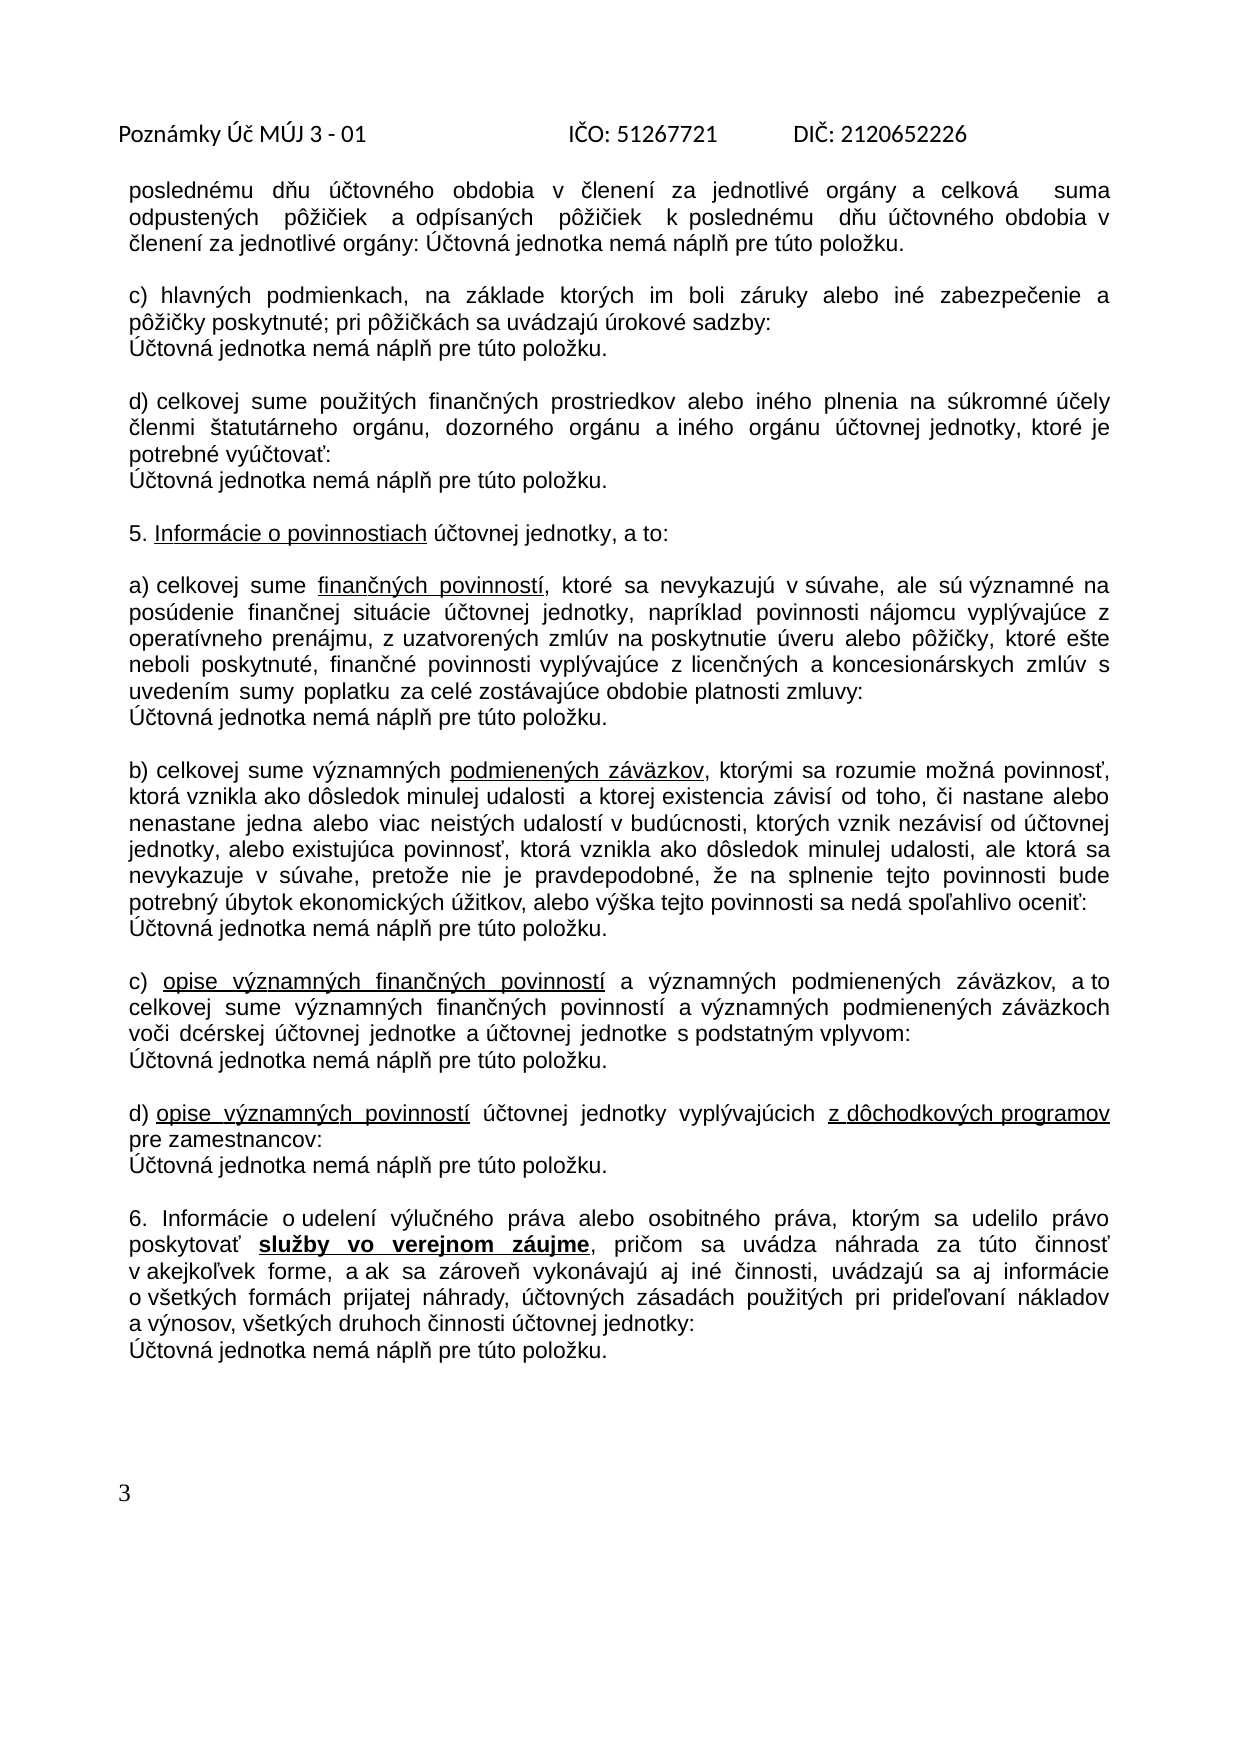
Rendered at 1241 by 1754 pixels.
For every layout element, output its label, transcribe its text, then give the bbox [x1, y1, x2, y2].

text Účtovná jednotka nemá náplň pre túto položku. [129, 915, 1110, 941]
text poslednému dňu účtovného obdobia v členení za jednotlivé orgány a celková suma odpustených pôžičiek a odpísaných pôžičiek k poslednému dňu účtovného obdobia v členení za jednotlivé orgány: Účtovná jednotka nemá náplň pre túto položku. [129, 177, 1110, 256]
text Účtovná jednotka nemá náplň pre túto položku. [129, 467, 1110, 493]
text Účtovná jednotka nemá náplň pre túto položku. [129, 335, 1110, 362]
text a) celkovej sume finančných povinností, ktoré sa nevykazujú v súvahe, ale sú významné na posúdenie finančnej situácie účtovnej jednotky, napríklad povinnosti nájomcu vyplývajúce z operatívneho prenájmu, z uzatvorených zmlúv na poskytnutie úveru alebo pôžičky, ktoré ešte neboli poskytnuté, finančné povinnosti vyplývajúce z licenčných a koncesionárskych zmlúv s uvedením sumy poplatku za celé zostávajúce obdobie platnosti zmluvy: [129, 572, 1110, 704]
text 6. Informácie o udelení výlučného práva alebo osobitného práva, ktorým sa udelilo právo poskytovať služby vo verejnom záujme, pričom sa uvádza náhrada za túto činnosť v akejkoľvek forme, a ak sa zároveň vykonávajú aj iné činnosti, uvádzajú sa aj informácie o všetkých formách prijatej náhrady, účtovných zásadách použitých pri prideľovaní nákladov a výnosov, všetkých druhoch činnosti účtovnej jednotky: [129, 1205, 1110, 1337]
text Účtovná jednotka nemá náplň pre túto položku. [129, 1047, 1110, 1073]
text Účtovná jednotka nemá náplň pre túto položku. [129, 704, 1110, 731]
text Účtovná jednotka nemá náplň pre túto položku. [129, 1337, 1110, 1363]
text d) opise významných povinností účtovnej jednotky vyplývajúcich z dôchodkových programov pre zamestnancov: [129, 1099, 1110, 1152]
text c) opise významných finančných povinností a významných podmienených záväzkov, a to celkovej sume významných finančných povinností a významných podmienených záväzkoch voči dcérskej účtovnej jednotke a účtovnej jednotke s podstatným vplyvom: [129, 968, 1110, 1047]
text d) celkovej sume použitých finančných prostriedkov alebo iného plnenia na súkromné účely členmi štatutárneho orgánu, dozorného orgánu a iného orgánu účtovnej jednotky, ktoré je potrebné vyúčtovať: [129, 388, 1110, 467]
text Účtovná jednotka nemá náplň pre túto položku. [129, 1152, 1110, 1178]
text 5. Informácie o povinnostiach účtovnej jednotky, a to: [129, 520, 1110, 546]
text c) hlavných podmienkach, na základe ktorých im boli záruky alebo iné zabezpečenie a pôžičky poskytnuté; pri pôžičkách sa uvádzajú úrokové sadzby: [129, 282, 1110, 335]
text 3 [118, 1478, 1122, 1507]
text b) celkovej sume významných podmienených záväzkov, ktorými sa rozumie možná povinnosť, ktorá vznikla ako dôsledok minulej udalosti a ktorej existencia závisí od toho, či nastane alebo nenastane jedna alebo viac neistých udalostí v budúcnosti, ktorých vznik nezávisí od účtovnej jednotky, alebo existujúca povinnosť, ktorá vznikla ako dôsledok minulej udalosti, ale ktorá sa nevykazuje v súvahe, pretože nie je pravdepodobné, že na splnenie tejto povinnosti bude potrebný úbytok ekonomických úžitkov, alebo výška tejto povinnosti sa nedá spoľahlivo oceniť: [129, 757, 1110, 915]
